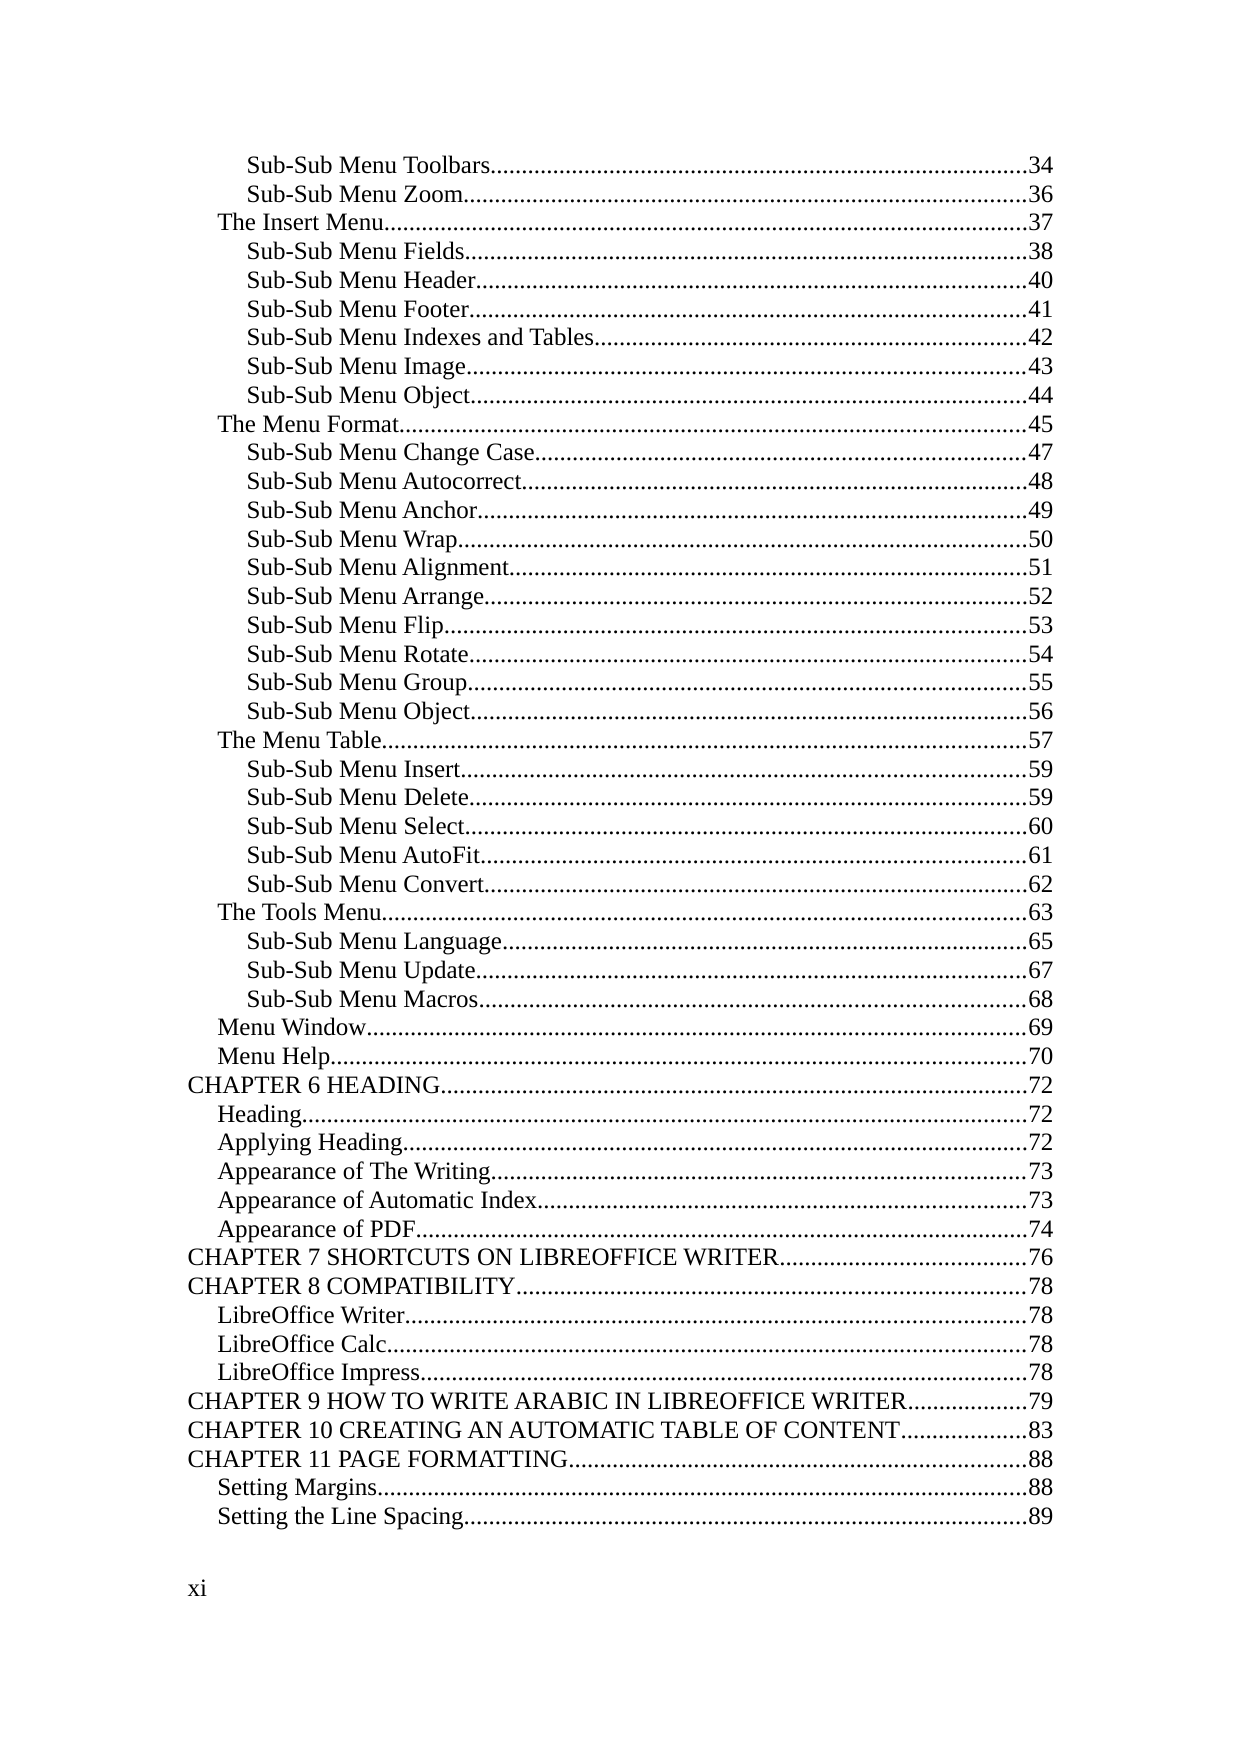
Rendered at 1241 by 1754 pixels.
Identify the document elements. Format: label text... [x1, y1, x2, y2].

text LibreOffice Impress 78 [217, 1357, 1053, 1386]
text Appearance of The Writing 73 [217, 1156, 1053, 1185]
text Sub-Sub Menu Select 60 [246, 811, 1053, 840]
text Sub-Sub Menu Update 67 [246, 955, 1053, 984]
text Applying Heading 72 [217, 1127, 1053, 1156]
text Sub-Sub Menu AutoFit 61 [246, 840, 1053, 869]
text CHAPTER 9 HOW TO WRITE ARABIC IN LIBREOFFICE WRITER 79 [187, 1386, 1053, 1415]
text Sub-Sub Menu Wrap 50 [246, 524, 1053, 552]
text Sub-Sub Menu Insert 59 [246, 754, 1053, 782]
text Sub-Sub Menu Alignment 51 [246, 552, 1053, 581]
text The Insert Menu 37 [217, 207, 1053, 236]
text Sub-Sub Menu Object 56 [246, 696, 1053, 725]
text Sub-Sub Menu Footer 41 [246, 294, 1053, 322]
text Setting the Line Spacing 89 [217, 1501, 1053, 1530]
text Sub-Sub Menu Arrange 52 [246, 581, 1053, 610]
text CHAPTER 8 COMPATIBILITY 78 [187, 1271, 1053, 1300]
text CHAPTER 6 HEADING 72 [187, 1070, 1053, 1099]
text Sub-Sub Menu Macros 68 [246, 984, 1053, 1012]
text Sub-Sub Menu Rotate 54 [246, 639, 1053, 667]
text Sub-Sub Menu Delete 59 [246, 782, 1053, 811]
text Appearance of Automatic Index 73 [217, 1185, 1053, 1214]
text Sub-Sub Menu Header 40 [246, 265, 1053, 294]
text CHAPTER 7 SHORTCUTS ON LIBREOFFICE WRITER 76 [187, 1242, 1053, 1271]
text Sub-Sub Menu Image 43 [246, 351, 1053, 380]
text CHAPTER 10 CREATING AN AUTOMATIC TABLE OF CONTENT 83 [187, 1415, 1053, 1444]
text Sub-Sub Menu Zoom 36 [246, 179, 1053, 207]
text Sub-Sub Menu Object 44 [246, 380, 1053, 409]
text Sub-Sub Menu Autocorrect 48 [246, 466, 1053, 495]
text Sub-Sub Menu Fields 38 [246, 236, 1053, 265]
text Sub-Sub Menu Flip 53 [246, 610, 1053, 639]
text Sub-Sub Menu Toolbars 34 [246, 150, 1053, 179]
text LibreOffice Calc 78 [217, 1329, 1053, 1357]
text Sub-Sub Menu Convert 62 [246, 869, 1053, 897]
text Setting Margins 88 [217, 1472, 1053, 1501]
text Sub-Sub Menu Group 55 [246, 667, 1053, 696]
text The Tools Menu 63 [217, 897, 1053, 926]
text Heading 72 [217, 1099, 1053, 1127]
text The Menu Table 57 [217, 725, 1053, 754]
text Sub-Sub Menu Indexes and Tables 42 [246, 322, 1053, 351]
text Sub-Sub Menu Language 65 [246, 926, 1053, 955]
text Appearance of PDF 74 [217, 1214, 1053, 1242]
text CHAPTER 11 PAGE FORMATTING 88 [187, 1444, 1053, 1472]
text Sub-Sub Menu Change Case 47 [246, 437, 1053, 466]
text Menu Help 70 [217, 1041, 1053, 1070]
text The Menu Format 45 [217, 409, 1053, 437]
text Menu Window 69 [217, 1012, 1053, 1041]
text Sub-Sub Menu Anchor 49 [246, 495, 1053, 524]
text LibreOffice Writer 78 [217, 1300, 1053, 1329]
